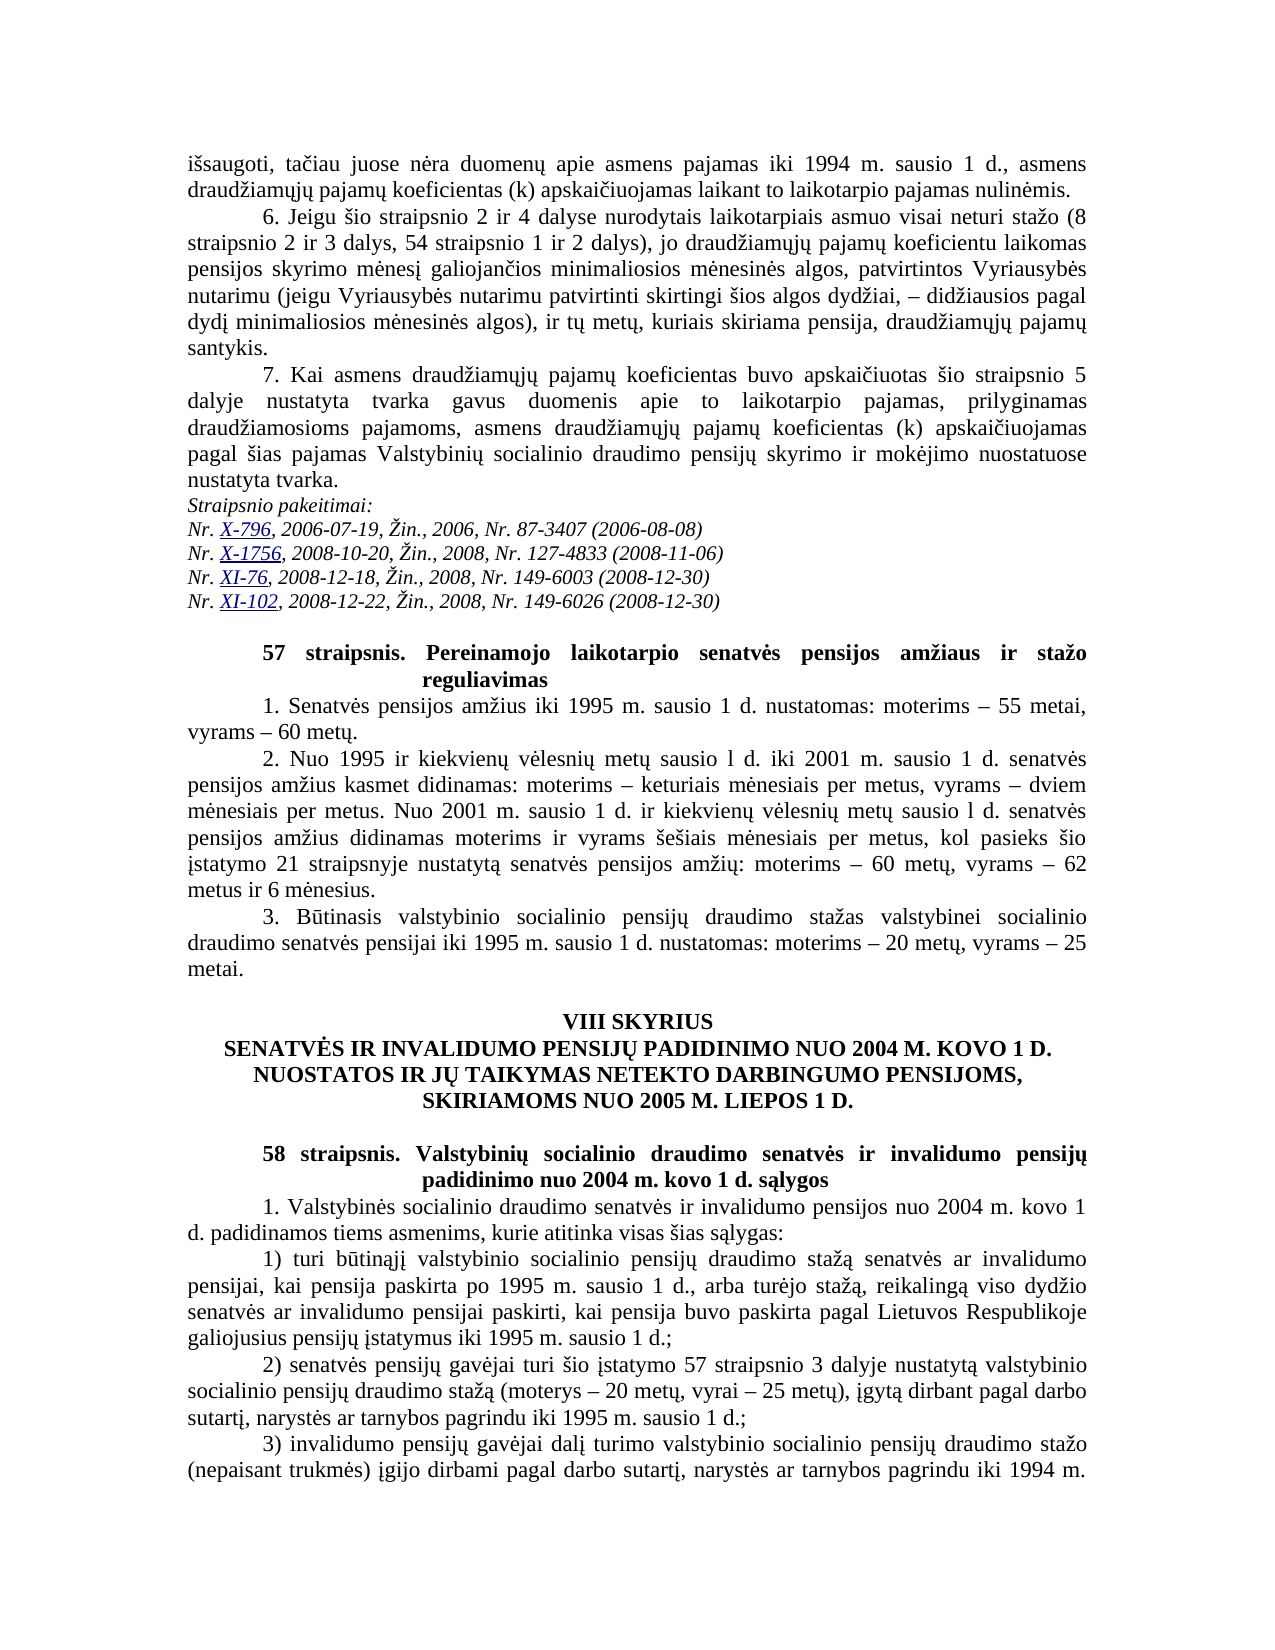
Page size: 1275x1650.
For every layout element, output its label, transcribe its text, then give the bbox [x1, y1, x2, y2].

text Nr. X-796, 2006-07-19, Žin., 2006, Nr. 87-3407 (2006-08-08) [187, 517, 1088, 541]
text Straipsnio pakeitimai: [187, 493, 1088, 517]
text Nr. XI-102, 2008-12-22, Žin., 2008, Nr. 149-6026 (2008-12-30) [187, 589, 1087, 613]
text SENATVĖS IR INVALIDUMO PENSIJŲ PADIDINIMO NUO 2004 M. KOVO 1 D. NUOSTATOS IR JŲ TAIKYMAS NETEKTO DARBINGUMO PENSIJOMS, SKIRIAMOMS NUO 2005 M. LIEPOS 1 D. [187, 1034, 1088, 1114]
text 1. Senatvės pensijos amžius iki 1995 m. sausio 1 d. nustatomas: moterims – 55 metai, vyrams – 60 metų. [187, 692, 1088, 745]
text 2. Nuo 1995 ir kiekvienų vėlesnių metų sausio l d. iki 2001 m. sausio 1 d. senatvės pensijos amžius kasmet didinamas: moterims – keturiais mėnesiais per metus, vyrams – dviem mėnesiais per metus. Nuo 2001 m. sausio 1 d. ir kiekvienų vėlesnių metų sausio l d. senatvės pensijos amžius didinamas moterims ir vyrams šešiais mėnesiais per metus, kol pasieks šio įstatymo 21 straipsnyje nustatytą senatvės pensijos amžių: moterims – 60 metų, vyrams – 62 metus ir 6 mėnesius. [187, 745, 1088, 903]
text 1. Valstybinės socialinio draudimo senatvės ir invalidumo pensijos nuo 2004 m. kovo 1 d. padidinamos tiems asmenims, kurie atitinka visas šias sąlygas: [187, 1193, 1088, 1245]
text 6. Jeigu šio straipsnio 2 ir 4 dalyse nurodytais laikotarpiais asmuo visai neturi stažo (8 straipsnio 2 ir 3 dalys, 54 straipsnio 1 ir 2 dalys), jo draudžiamųjų pajamų koeficientu laikomas pensijos skyrimo mėnesį galiojančios minimaliosios mėnesinės algos, patvirtintos Vyriausybės nutarimu (jeigu Vyriausybės nutarimu patvirtinti skirtingi šios algos dydžiai, – didžiausios pagal dydį minimaliosios mėnesinės algos), ir tų metų, kuriais skiriama pensija, draudžiamųjų pajamų santykis. [187, 203, 1088, 361]
text išsaugoti, tačiau juose nėra duomenų apie asmens pajamas iki 1994 m. sausio 1 d., asmens draudžiamųjų pajamų koeficientas (k) apskaičiuojamas laikant to laikotarpio pajamas nulinėmis. [187, 150, 1088, 203]
text Nr. X-1756, 2008-10-20, Žin., 2008, Nr. 127-4833 (2008-11-06) [187, 541, 1088, 565]
text 58 straipsnis. Valstybinių socialinio draudimo senatvės ir invalidumo pensijų padidinimo nuo 2004 m. kovo 1 d. sąlygos [262, 1140, 1088, 1193]
text 7. Kai asmens draudžiamųjų pajamų koeficientas buvo apskaičiuotas šio straipsnio 5 dalyje nustatyta tvarka gavus duomenis apie to laikotarpio pajamas, prilyginamas draudžiamosioms pajamoms, asmens draudžiamųjų pajamų koeficientas (k) apskaičiuojamas pagal šias pajamas Valstybinių socialinio draudimo pensijų skyrimo ir mokėjimo nuostatuose nustatyta tvarka. [187, 361, 1088, 493]
text 3) invalidumo pensijų gavėjai dalį turimo valstybinio socialinio pensijų draudimo stažo (nepaisant trukmės) įgijo dirbami pagal darbo sutartį, narystės ar tarnybos pagrindu iki 1994 m. [187, 1430, 1088, 1483]
text 2) senatvės pensijų gavėjai turi šio įstatymo 57 straipsnio 3 dalyje nustatytą valstybinio socialinio pensijų draudimo stažą (moterys – 20 metų, vyrai – 25 metų), įgytą dirbant pagal darbo sutartį, narystės ar tarnybos pagrindu iki 1995 m. sausio 1 d.; [187, 1351, 1088, 1430]
text 3. Būtinasis valstybinio socialinio pensijų draudimo stažas valstybinei socialinio draudimo senatvės pensijai iki 1995 m. sausio 1 d. nustatomas: moterims – 20 metų, vyrams – 25 metai. [187, 903, 1088, 982]
text 1) turi būtinąjį valstybinio socialinio pensijų draudimo stažą senatvės ar invalidumo pensijai, kai pensija paskirta po 1995 m. sausio 1 d., arba turėjo stažą, reikalingą viso dydžio senatvės ar invalidumo pensijai paskirti, kai pensija buvo paskirta pagal Lietuvos Respublikoje galiojusius pensijų įstatymus iki 1995 m. sausio 1 d.; [187, 1245, 1088, 1351]
text Nr. XI-76, 2008-12-18, Žin., 2008, Nr. 149-6003 (2008-12-30) [187, 565, 1087, 589]
text VIII SKYRIUS [187, 1008, 1088, 1034]
text 57 straipsnis. Pereinamojo laikotarpio senatvės pensijos amžiaus ir stažo reguliavimas [262, 639, 1088, 692]
